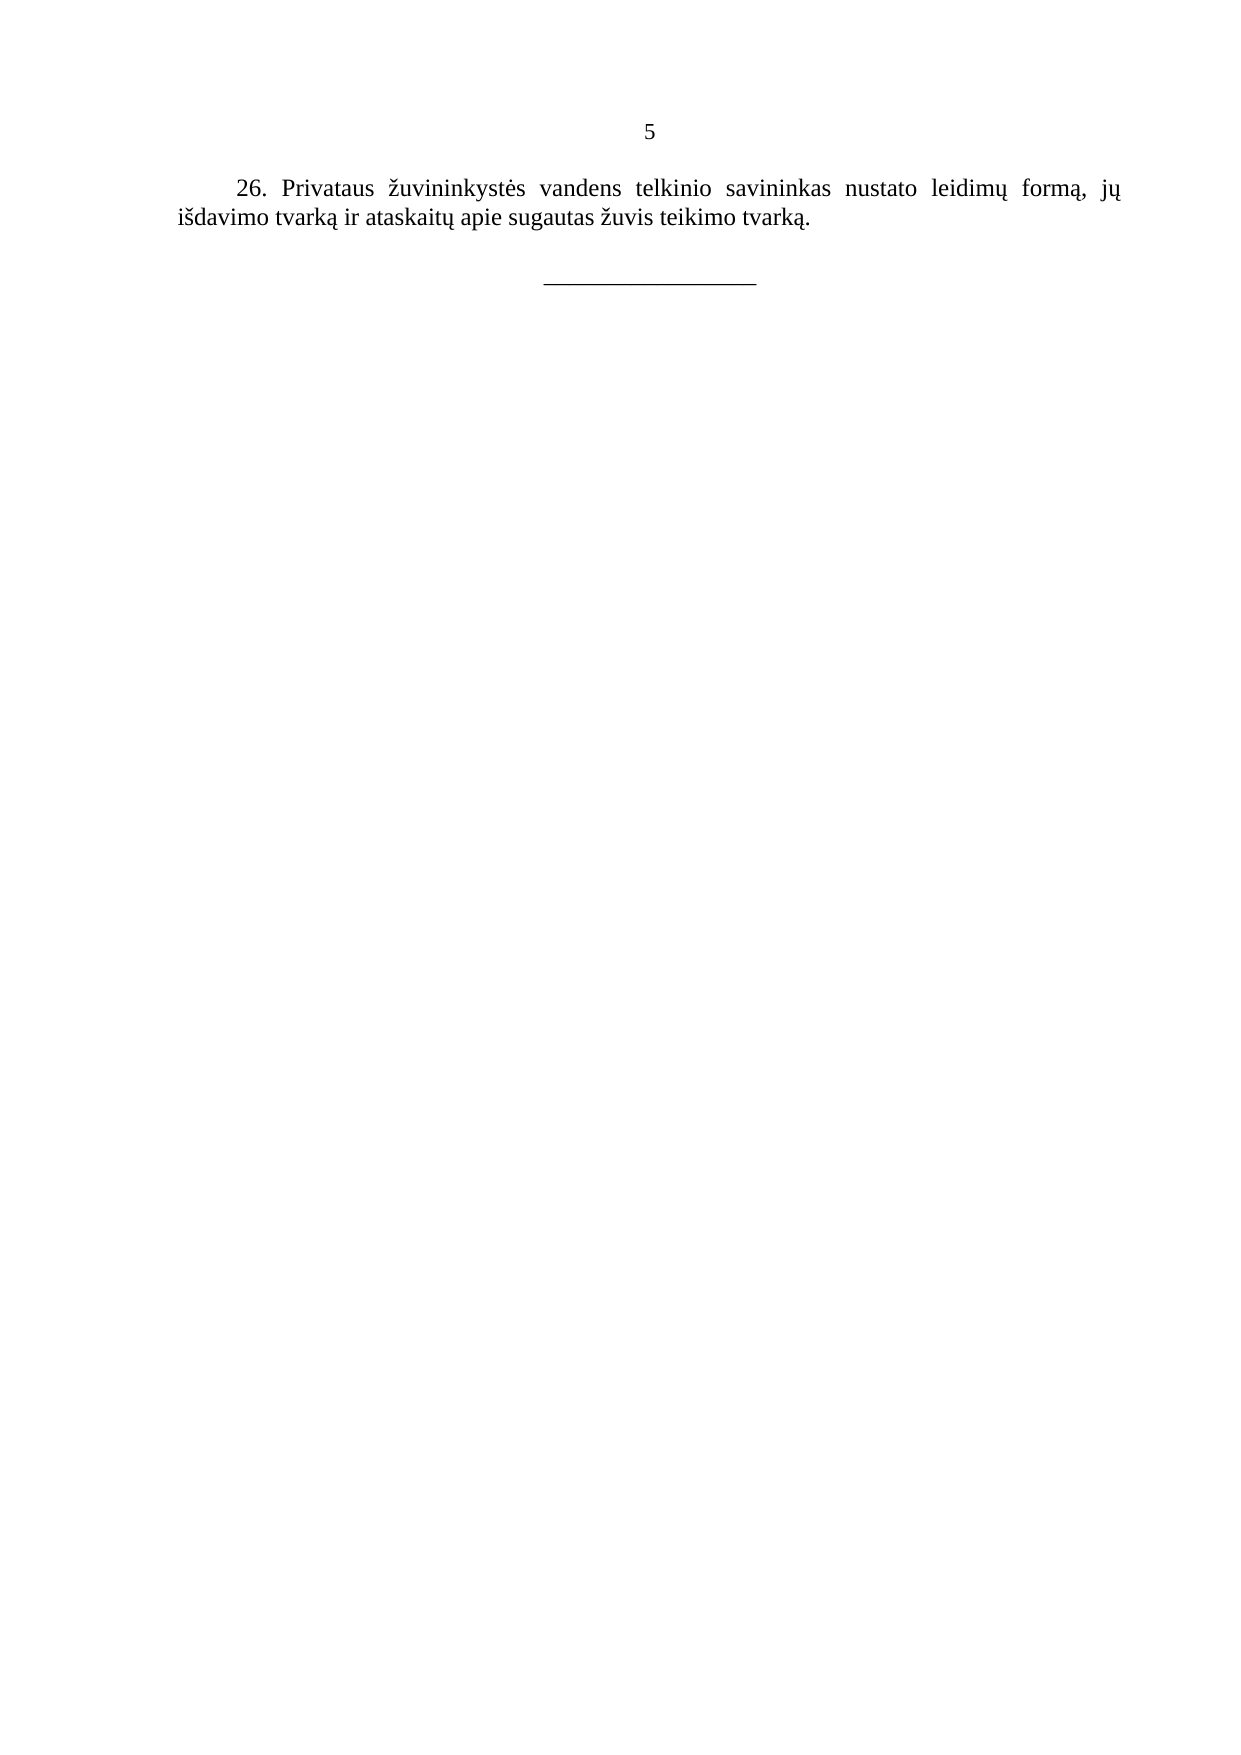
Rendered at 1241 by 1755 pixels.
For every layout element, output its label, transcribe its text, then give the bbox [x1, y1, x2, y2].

text 26. Privataus žuvininkystės vandens telkinio savininkas nustato leidimų formą, jų išdavimo tvarką ir ataskaitų apie sugautas žuvis teikimo tvarką. [177, 173, 1122, 231]
text _________________ [177, 259, 1122, 288]
